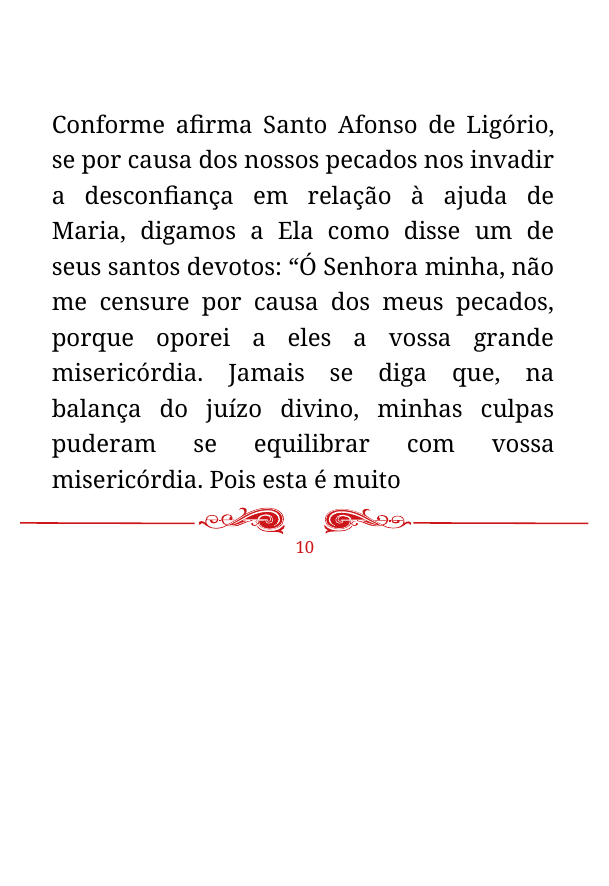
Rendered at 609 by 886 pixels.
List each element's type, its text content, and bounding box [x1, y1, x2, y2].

text Conforme afirma Santo Afonso de Ligório, se por causa dos nossos pecados nos invadir a desconfiança em relação à ajuda de Maria, digamos a Ela como disse um de seus santos devotos: “Ó Senhora minha, não me censure por causa dos meus pecados, porque oporei a eles a vossa grande misericórdia. Jamais se diga que, na balança do juízo divino, minhas culpas puderam se equilibrar com vossa misericórdia. Pois esta é muito [52, 108, 555, 495]
text 10 [18, 508, 590, 559]
